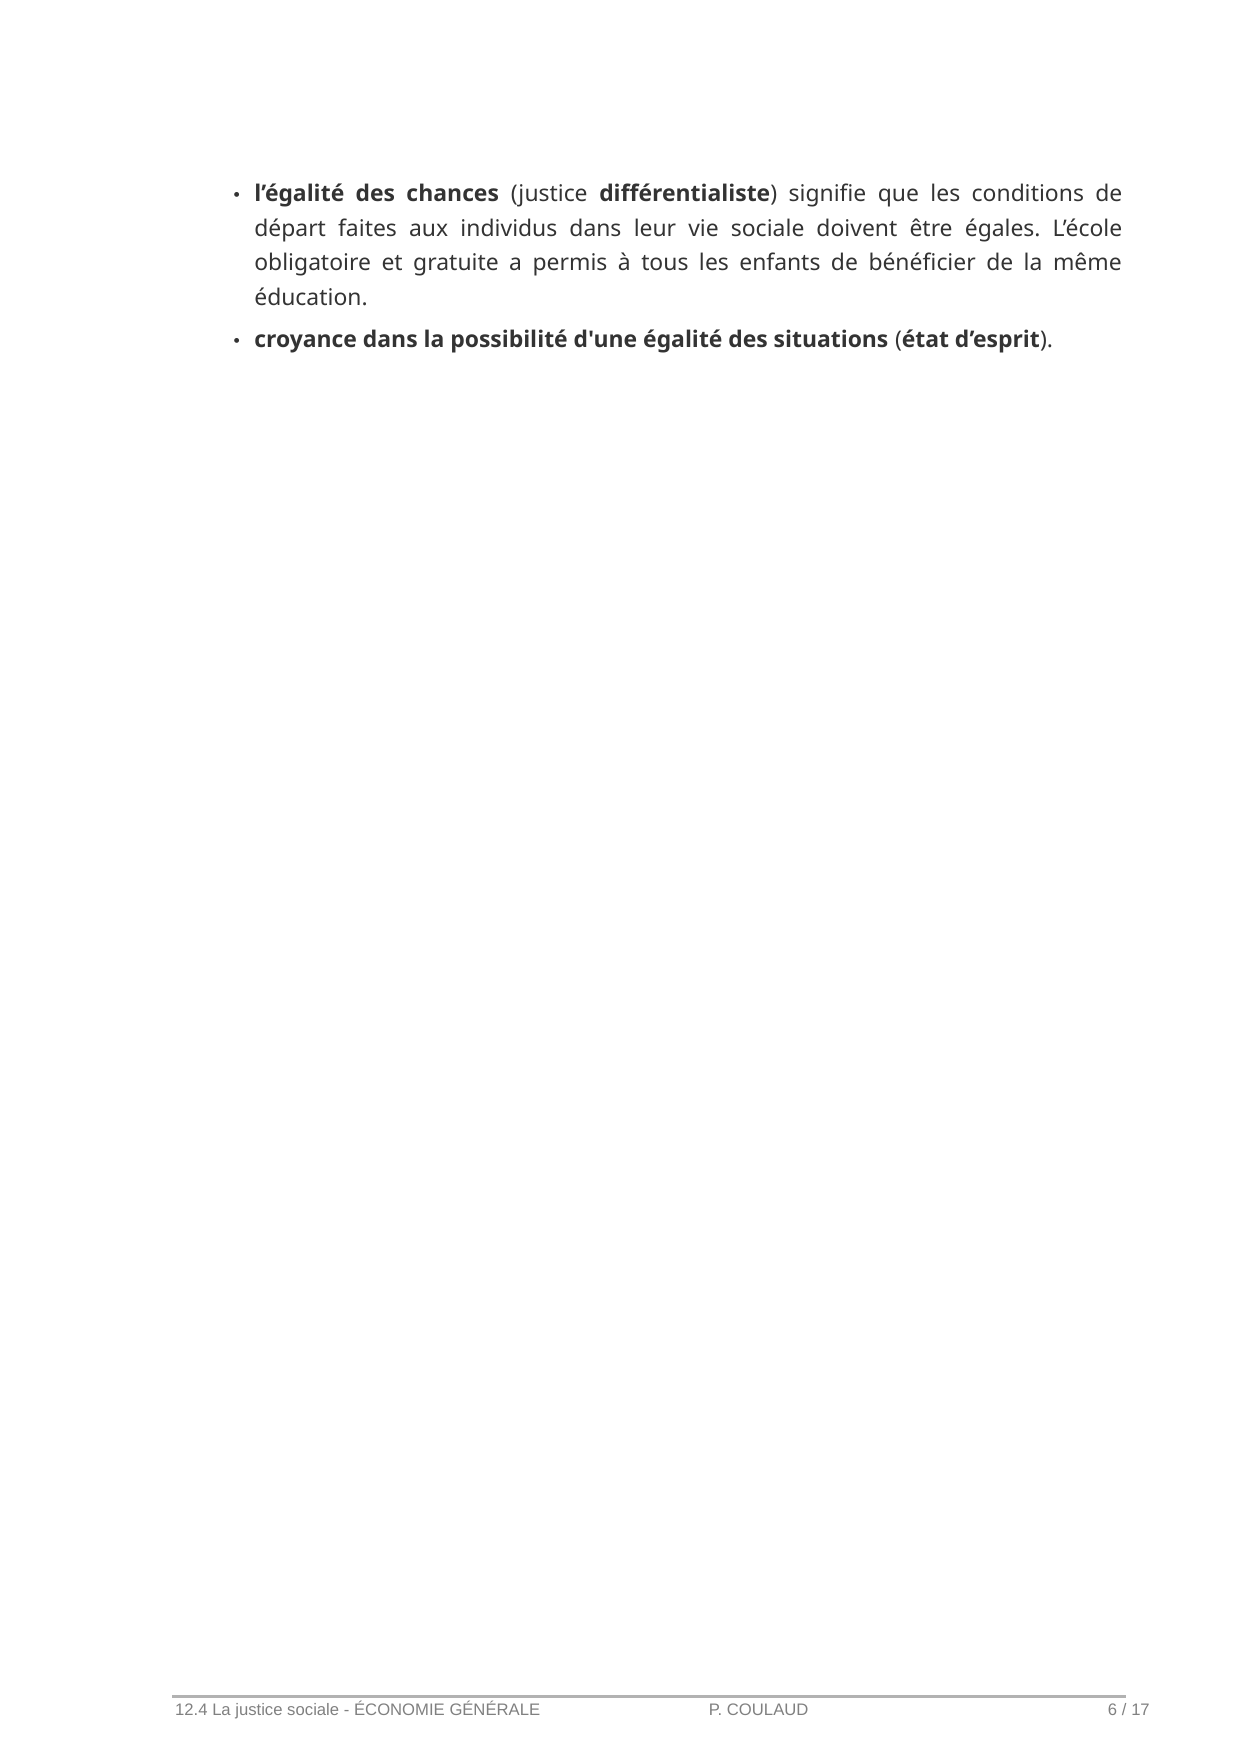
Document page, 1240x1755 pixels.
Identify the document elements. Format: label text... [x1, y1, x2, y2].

list l’égalité des chances (justice différentialiste) signifie que les conditions de départ faites aux individus dans leur vie sociale doivent être égales. L’école obligatoire et gratuite a permis à tous les enfants de bénéficier de la même éducation. [233, 177, 1123, 312]
list croyance dans la possibilité d'une égalité des situations (état d’esprit). [233, 323, 1123, 389]
